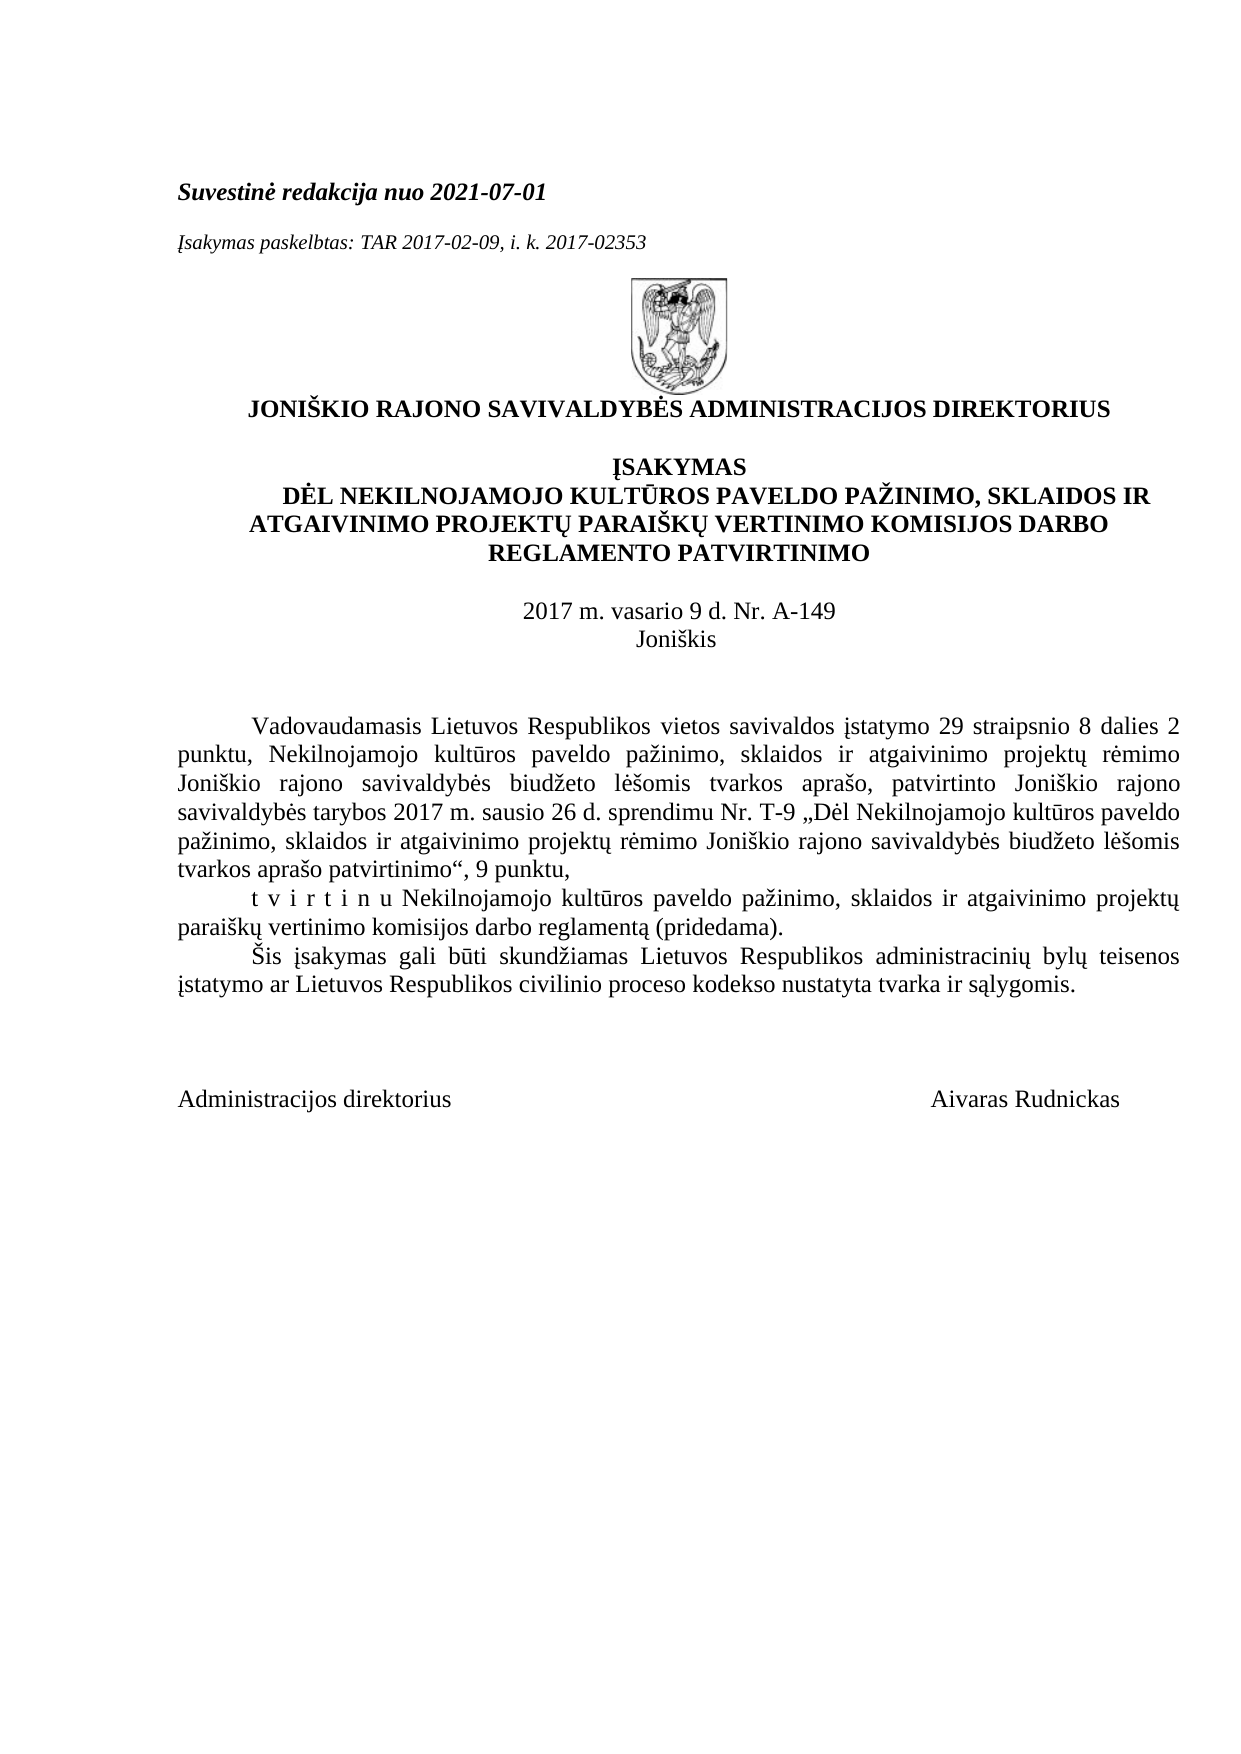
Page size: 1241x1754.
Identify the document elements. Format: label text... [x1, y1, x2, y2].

text Suvestinė redakcija nuo 2021-07-01 [177, 177, 1181, 206]
text Administracijos direktorius Aivaras Rudnickas [177, 1084, 1181, 1113]
text Vadovaudamasis Lietuvos Respublikos vietos savivaldos įstatymo 29 straipsnio 8 dalies 2 punktu, Nekilnojamojo kultūros paveldo pažinimo, sklaidos ir atgaivinimo projektų rėmimo Joniškio rajono savivaldybės biudžeto lėšomis tvarkos aprašo, patvirtinto Joniškio rajono savivaldybės tarybos 2017 m. sausio 26 d. sprendimu Nr. T-9 „Dėl Nekilnojamojo kultūros paveldo pažinimo, sklaidos ir atgaivinimo projektų rėmimo Joniškio rajono savivaldybės biudžeto lėšomis tvarkos aprašo patvirtinimo“, 9 punktu, [177, 711, 1181, 883]
text Įsakymas paskelbtas: TAR 2017-02-09, i. k. 2017-02353 [177, 230, 1181, 254]
text Šis įsakymas gali būti skundžiamas Lietuvos Respublikos administracinių bylų teisenos įstatymo ar Lietuvos Respublikos civilinio proceso kodekso nustatyta tvarka ir sąlygomis. [177, 941, 1181, 998]
text Įsakymas [177, 452, 1181, 481]
text t v i r t i n u Nekilnojamojo kultūros paveldo pažinimo, sklaidos ir atgaivinimo projektų paraiškų vertinimo komisijos darbo reglamentą (pridedama). [177, 883, 1181, 941]
text Joniškis [177, 624, 1181, 653]
text Joniškio rajono savivaldybės Administracijos direktorius [177, 394, 1181, 423]
text 2017 m. vasario 9 d. Nr. A-149 [177, 596, 1181, 624]
text DĖL nekilnojamojo kultūros paveldo pažinimo, sklaidos ir atgaivinimo projektų paraiškų vertinimo komisijos darbo reglamento patvirtinimo [177, 481, 1181, 567]
